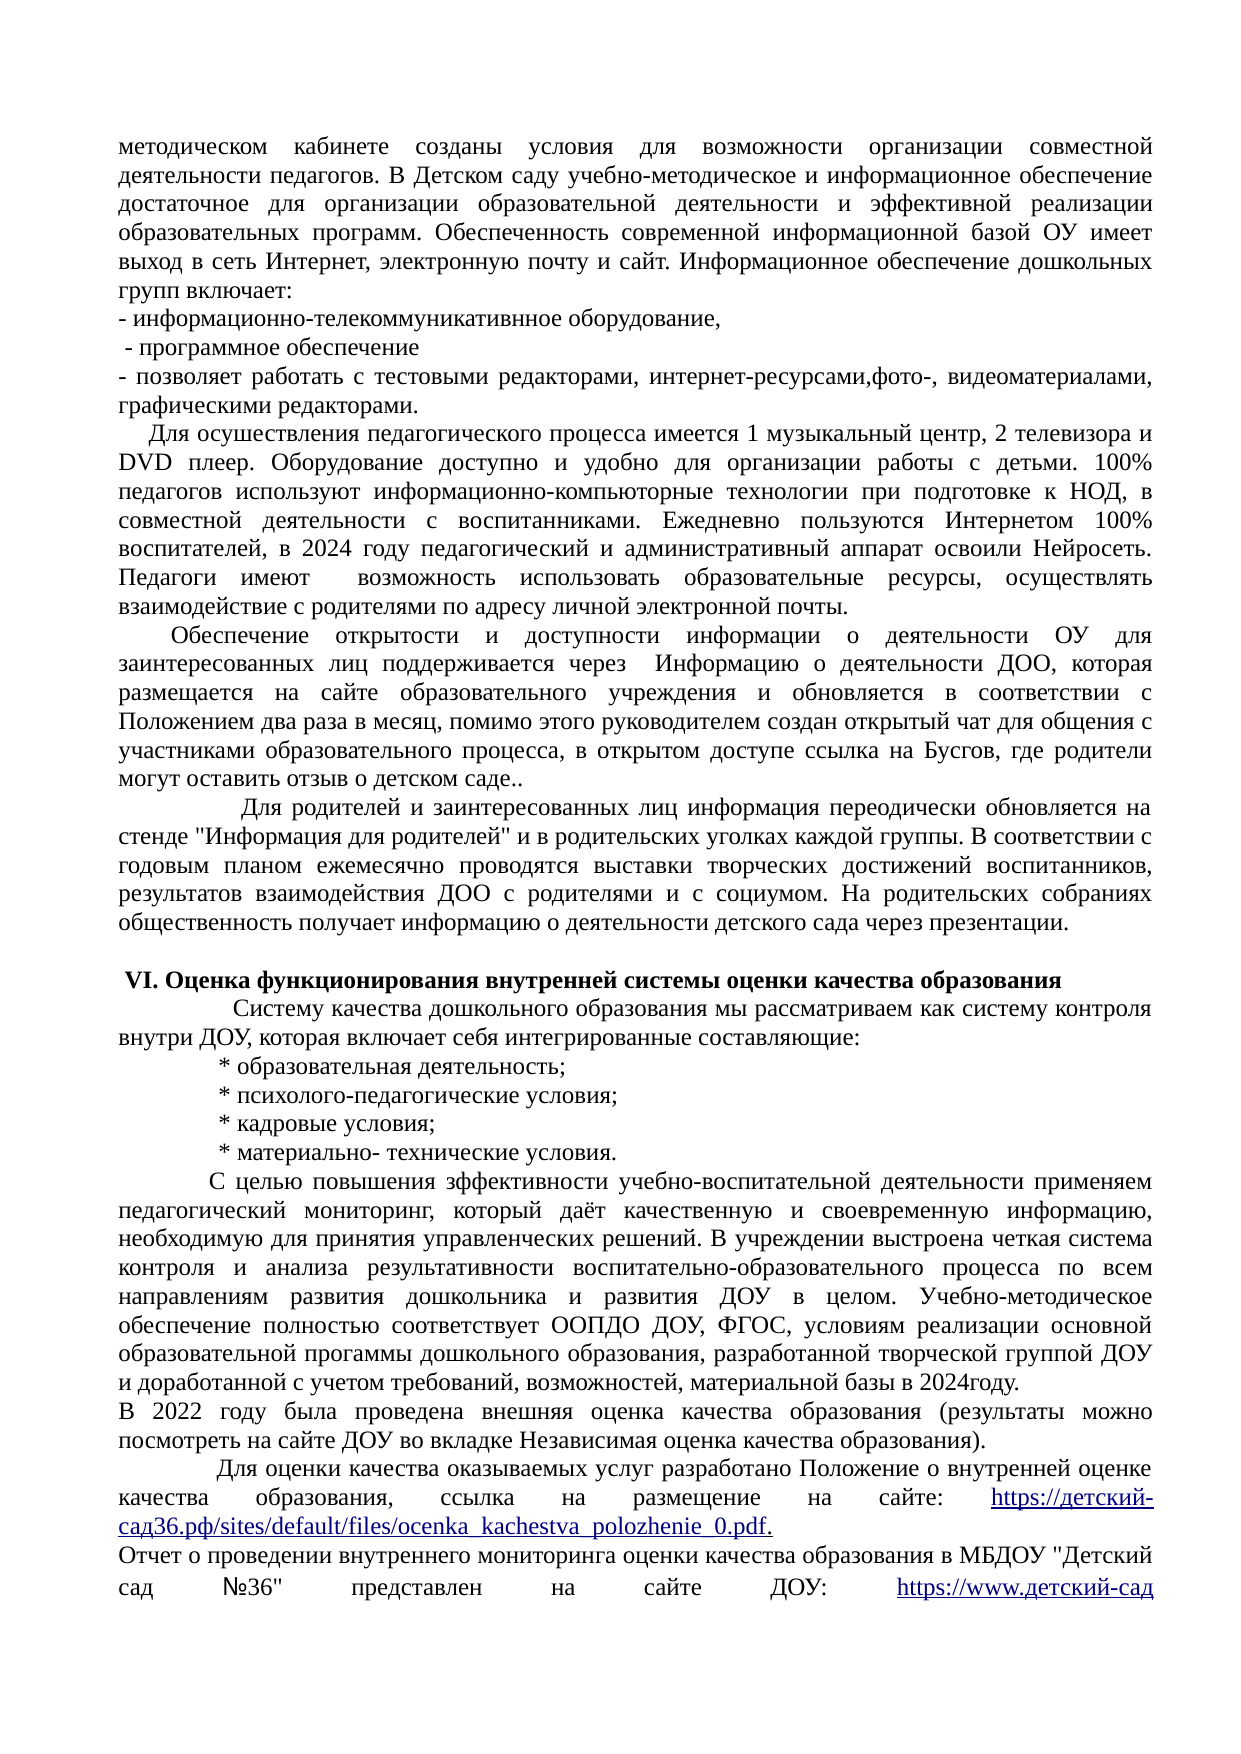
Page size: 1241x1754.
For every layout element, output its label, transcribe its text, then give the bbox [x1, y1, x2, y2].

text VI. Оценка функционирования внутренней системы оценки качества образования [118, 965, 1153, 993]
text * материально- технические условия. [118, 1137, 1153, 1166]
text * психолого-педагогические условия; [118, 1080, 1153, 1108]
text Обеспечение открытости и доступности информации о деятельности ОУ для заинтересованных лиц поддерживается через Информацию о деятельности ДОО, которая размещается на сайте образовательного учреждения и обновляется в соответствии с Положением два раза в месяц, помимо этого руководителем создан открытый чат для общения с участниками образовательного процесса, в открытом доступе ссылка на Бусгов, где родители могут оставить отзыв о детском саде.. [118, 620, 1153, 792]
text * образовательная деятельность; [118, 1051, 1153, 1080]
text Систему качества дошкольного образования мы рассматриваем как систему контроля внутри ДОУ, которая включает себя интегрированные составляющие: [118, 993, 1153, 1051]
text Для осушествления педагогического процесса имеется 1 музыкальный центр, 2 телевизора и DVD плеер. Оборудование доступно и удобно для организации работы с детьми. 100% педагогов используют информационно-компьюторные технологии при подготовке к НОД, в совместной деятельности с воспитанниками. Ежедневно пользуются Интернетом 100% воспитателей, в 2024 году педагогический и административный аппарат освоили Нейросеть. Педагоги имеют возможность использовать образовательные ресурсы, осуществлять взаимодействие с родителями по адресу личной электронной почты. [118, 418, 1153, 620]
text С целью повышения зффективности учебно-воспитательной деятельности применяем педагогический мониторинг, который даёт качественную и своевременную информацию, необходимую для принятия управленческих решений. В учреждении выстроена четкая система контроля и анализа результативности воспитательно-образовательного процесса по всем направлениям развития дошкольника и развития ДОУ в целом. Учебно-методическое обеспечение полностью соответствует ООПДО ДОУ, ФГОС, условиям реализации основной образовательной прогаммы дошкольного образования, разработанной творческой группой ДОУ и доработанной с учетом требований, возможностей, материальной базы в 2024году. [118, 1166, 1153, 1396]
text * кадровые условия; [118, 1108, 1153, 1137]
text методическом кабинете созданы условия для возможности организации совместной деятельности педагогов. В Детском саду учебно-методическое и информационное обеспечение достаточное для организации образовательной деятельности и эффективной реализации образовательных программ. Обеспеченность современной информационной базой ОУ имеет выход в сеть Интернет, электронную почту и сайт. Информационное обеспечение дошкольных групп включает: [118, 131, 1153, 303]
text Для родителей и заинтересованных лиц информация переодически обновляется на стенде "Информация для родителей" и в родительских уголках каждой группы. В соответствии с годовым планом ежемесячно проводятся выставки творческих достижений воспитанников, результатов взаимодействия ДОО с родителями и с социумом. На родительских собраниях общественность получает информацию о деятельности детского сада через презентации. [118, 792, 1153, 936]
text В 2022 году была проведена внешняя оценка качества образования (результаты можно посмотреть на сайте ДОУ во вкладке Независимая оценка качества образования). [118, 1396, 1153, 1453]
text - информационно-телекоммуникативнное оборудование, [118, 303, 1153, 332]
text - позволяет работать с тестовыми редакторами, интернет-ресурсами,фото-, видеоматериалами, графическими редакторами. [118, 361, 1153, 418]
text Отчет о проведении внутреннего мониторинга оценки качества образования в МБДОУ "Детский сад №36" представлен на сайте ДОУ: https://www.детский-сад [118, 1540, 1153, 1603]
text Для оценки качества оказываемых услуг разработано Положение о внутренней оценке качества образования, ссылка на размещение на сайте: https://детский-сад36.рф/sites/default/files/ocenka_kachestva_polozhenie_0.pdf. [118, 1453, 1153, 1540]
text - программное обеспечение [118, 332, 1153, 361]
